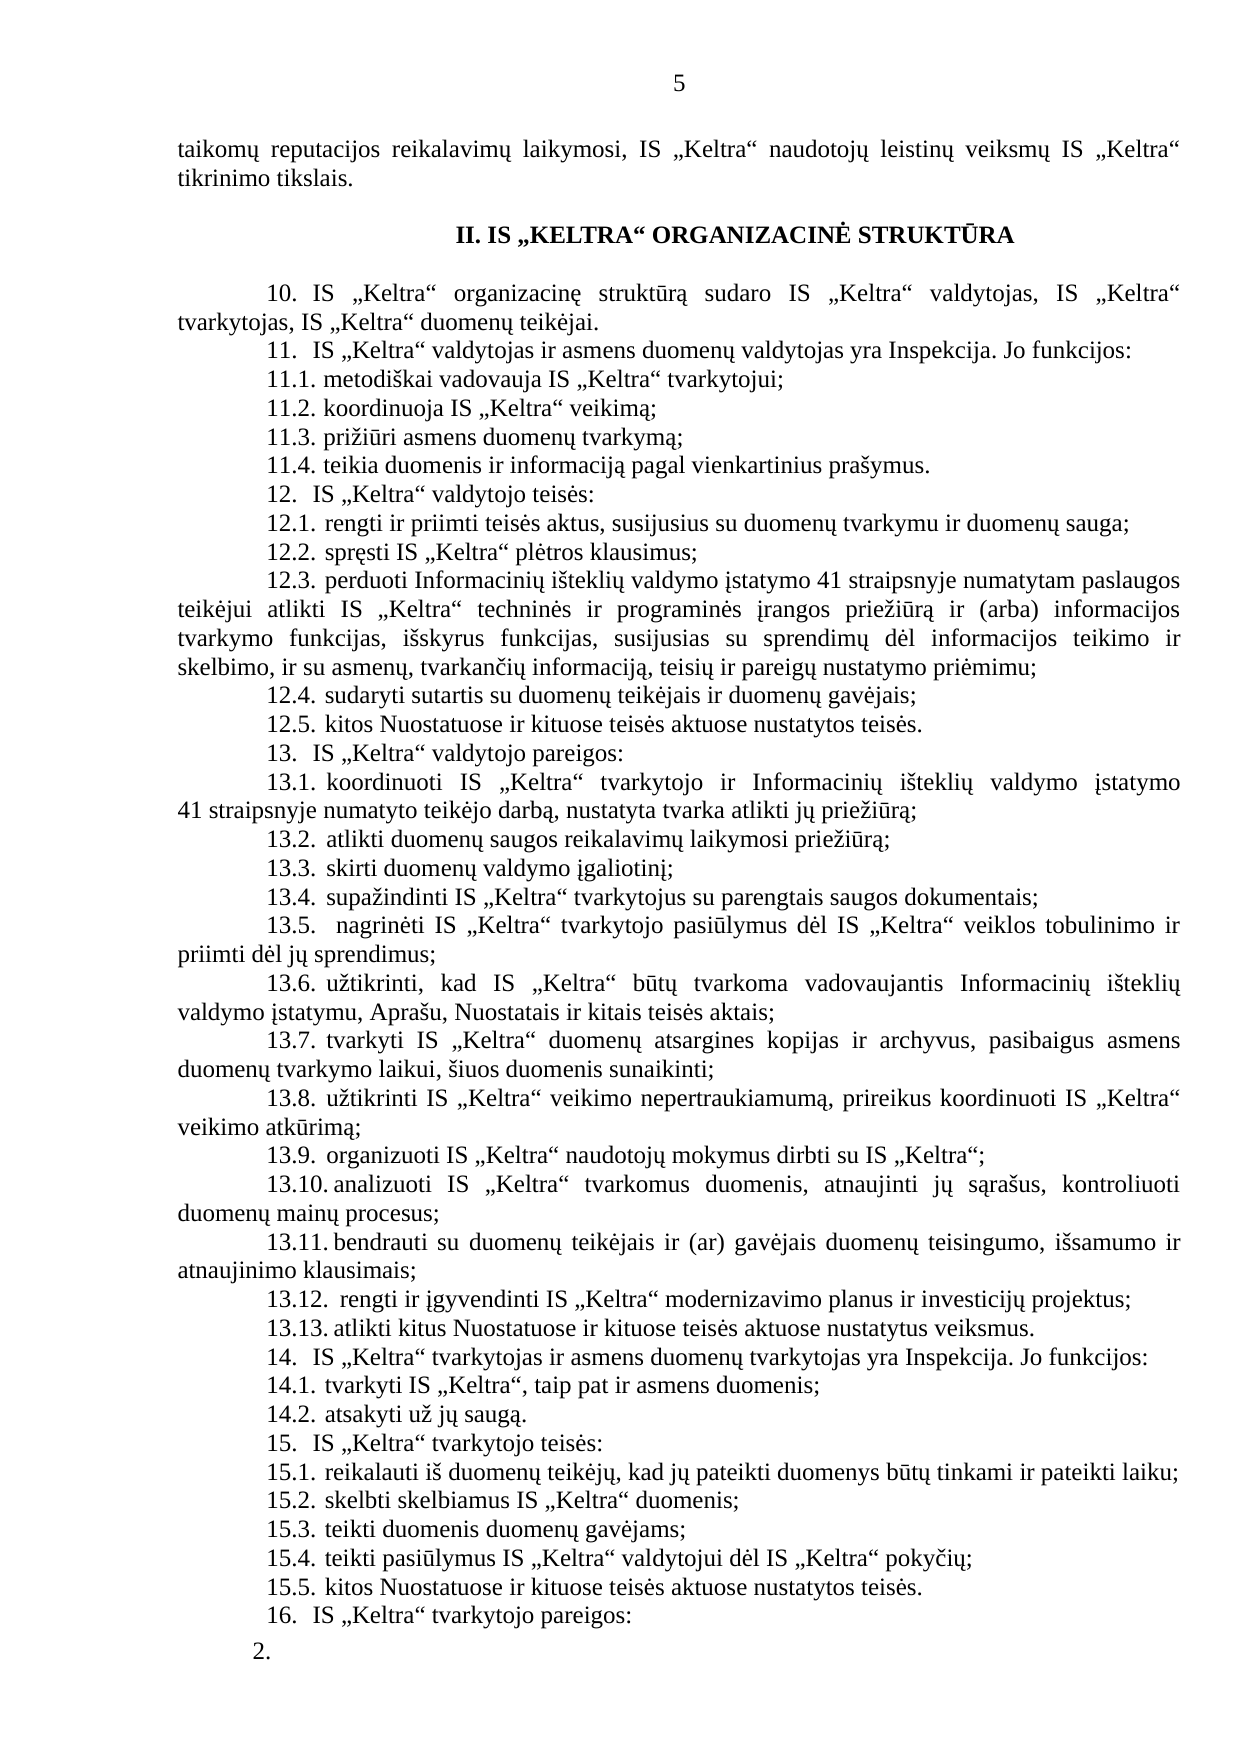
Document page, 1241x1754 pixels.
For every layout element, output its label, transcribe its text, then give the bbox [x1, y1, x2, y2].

text 13.9. organizuoti IS „Keltra“ naudotojų mokymus dirbti su IS „Keltra“; [177, 1140, 1181, 1169]
text 13.1. koordinuoti IS „Keltra“ tvarkytojo ir Informacinių išteklių valdymo įstatymo 41 straipsnyje numatyto teikėjo darbą, nustatyta tvarka atlikti jų priežiūrą; [177, 767, 1181, 824]
text 15. IS „Keltra“ tvarkytojo teisės: [177, 1428, 1181, 1457]
text 13. IS „Keltra“ valdytojo pareigos: [177, 738, 1181, 767]
text 10. IS „Keltra“ organizacinę struktūrą sudaro IS „Keltra“ valdytojas, IS „Keltra“ tvarkytojas, IS „Keltra“ duomenų teikėjai. [177, 278, 1181, 335]
text 13.2. atlikti duomenų saugos reikalavimų laikymosi priežiūrą; [177, 824, 1181, 853]
text 11.1. metodiškai vadovauja IS „Keltra“ tvarkytojui; [177, 364, 1181, 393]
text 15.5. kitos Nuostatuose ir kituose teisės aktuose nustatytos teisės. [177, 1572, 1181, 1600]
text 13.13. atlikti kitus Nuostatuose ir kituose teisės aktuose nustatytus veiksmus. [177, 1313, 1181, 1342]
text 13.12. rengti ir įgyvendinti IS „Keltra“ modernizavimo planus ir investicijų projektus; [177, 1284, 1181, 1313]
text 15.1. reikalauti iš duomenų teikėjų, kad jų pateikti duomenys būtų tinkami ir pateikti laiku; [177, 1457, 1181, 1485]
text 15.2. skelbti skelbiamus IS „Keltra“ duomenis; [177, 1485, 1181, 1514]
text 13.10. analizuoti IS „Keltra“ tvarkomus duomenis, atnaujinti jų sąrašus, kontroliuoti duomenų mainų procesus; [177, 1169, 1181, 1227]
text 15.3. teikti duomenis duomenų gavėjams; [177, 1514, 1181, 1543]
text 14. IS „Keltra“ tvarkytojas ir asmens duomenų tvarkytojas yra Inspekcija. Jo funkcijos: [177, 1342, 1181, 1370]
text 14.2. atsakyti už jų saugą. [177, 1399, 1181, 1428]
text 12.5. kitos Nuostatuose ir kituose teisės aktuose nustatytos teisės. [177, 709, 1181, 738]
text 14.1. tvarkyti IS „Keltra“, taip pat ir asmens duomenis; [177, 1370, 1181, 1399]
text II. IS „KELTRA“ ORGANIZACINĖ STRUKTŪRA [200, 220, 1181, 249]
text 12.1. rengti ir priimti teisės aktus, susijusius su duomenų tvarkymu ir duomenų sauga; [177, 508, 1181, 537]
text 13.11. bendrauti su duomenų teikėjais ir (ar) gavėjais duomenų teisingumo, išsamumo ir atnaujinimo klausimais; [177, 1227, 1181, 1284]
text 11.2. koordinuoja IS „Keltra“ veikimą; [177, 393, 1181, 422]
text 11.3. prižiūri asmens duomenų tvarkymą; [177, 422, 1181, 450]
text 12.3. perduoti Informacinių išteklių valdymo įstatymo 41 straipsnyje numatytam paslaugos teikėjui atlikti IS „Keltra“ techninės ir programinės įrangos priežiūrą ir (arba) informacijos tvarkymo funkcijas, išskyrus funkcijas, susijusias su sprendimų dėl informacijos teikimo ir skelbimo, ir su asmenų, tvarkančių informaciją, teisių ir pareigų nustatymo priėmimu; [177, 565, 1181, 680]
text 12.4. sudaryti sutartis su duomenų teikėjais ir duomenų gavėjais; [177, 680, 1181, 709]
text 13.5. nagrinėti IS „Keltra“ tvarkytojo pasiūlymus dėl IS „Keltra“ veiklos tobulinimo ir priimti dėl jų sprendimus; [177, 910, 1181, 968]
text 11. IS „Keltra“ valdytojas ir asmens duomenų valdytojas yra Inspekcija. Jo funkcijos: [177, 335, 1181, 364]
text 13.4. supažindinti IS „Keltra“ tvarkytojus su parengtais saugos dokumentais; [177, 882, 1181, 910]
text taikomų reputacijos reikalavimų laikymosi, IS „Keltra“ naudotojų leistinų veiksmų IS „Keltra“ tikrinimo tikslais. [177, 134, 1181, 192]
text 15.4. teikti pasiūlymus IS „Keltra“ valdytojui dėl IS „Keltra“ pokyčių; [177, 1543, 1181, 1572]
text 13.7. tvarkyti IS „Keltra“ duomenų atsargines kopijas ir archyvus, pasibaigus asmens duomenų tvarkymo laikui, šiuos duomenis sunaikinti; [177, 1025, 1181, 1083]
text 16. IS „Keltra“ tvarkytojo pareigos: [177, 1600, 1181, 1629]
text 13.3. skirti duomenų valdymo įgaliotinį; [177, 853, 1181, 882]
text 13.6. užtikrinti, kad IS „Keltra“ būtų tvarkoma vadovaujantis Informacinių išteklių valdymo įstatymu, Aprašu, Nuostatais ir kitais teisės aktais; [177, 968, 1181, 1025]
text 12.2. spręsti IS „Keltra“ plėtros klausimus; [177, 537, 1181, 565]
text 13.8. užtikrinti IS „Keltra“ veikimo nepertraukiamumą, prireikus koordinuoti IS „Keltra“ veikimo atkūrimą; [177, 1083, 1181, 1140]
text 11.4. teikia duomenis ir informaciją pagal vienkartinius prašymus. [177, 450, 1181, 479]
text 12. IS „Keltra“ valdytojo teisės: [177, 479, 1181, 508]
